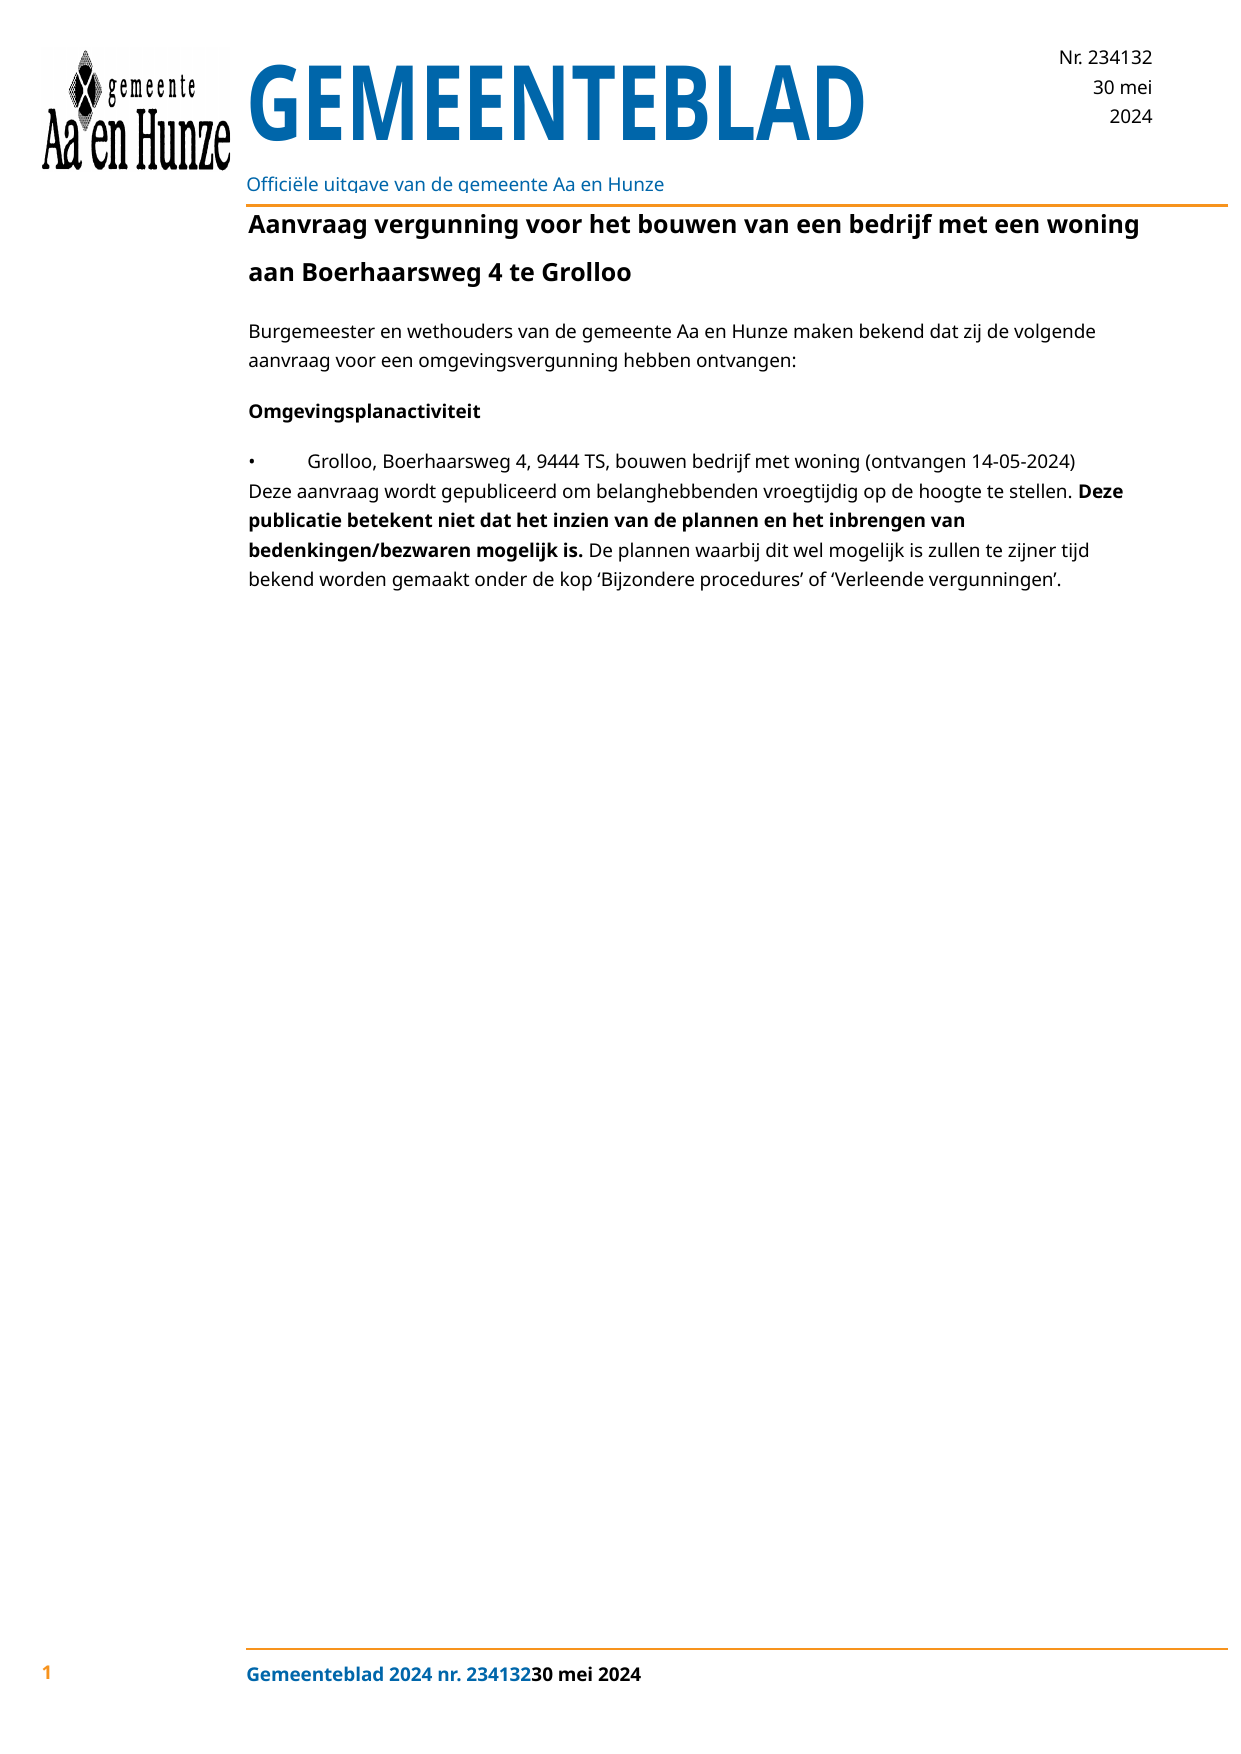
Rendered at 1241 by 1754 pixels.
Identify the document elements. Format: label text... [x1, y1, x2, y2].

list Grolloo, Boerhaarsweg 4, 9444 TS, bouwen bedrijf met woning (ontvangen 14-05-2024) [248, 448, 1152, 474]
text Omgevingsplanactiviteit [248, 398, 1152, 424]
text Burgemeester en wethouders van de gemeente Aa en Hunze maken bekend dat zij de volgende aanvraag voor een omgevingsvergunning hebben ontvangen: [248, 318, 1152, 373]
text Aanvraag vergunning voor het bouwen van een bedrijf met een woning aan Boerhaarsweg 4 te Grolloo [248, 207, 1152, 288]
picture [41, 47, 231, 172]
text Deze aanvraag wordt gepubliceerd om belanghebbenden vroegtijdig op de hoogte te stellen. Deze publicatie betekent niet dat het inzien van de plannen en het inbrengen van bedenkingen/bezwaren mogelijk is. De plannen waarbij dit wel mogelijk is zullen te zijner tijd bekend worden gemaakt onder de kop ‘Bijzondere procedures’ of ‘Verleende vergunningen’. [248, 478, 1152, 592]
